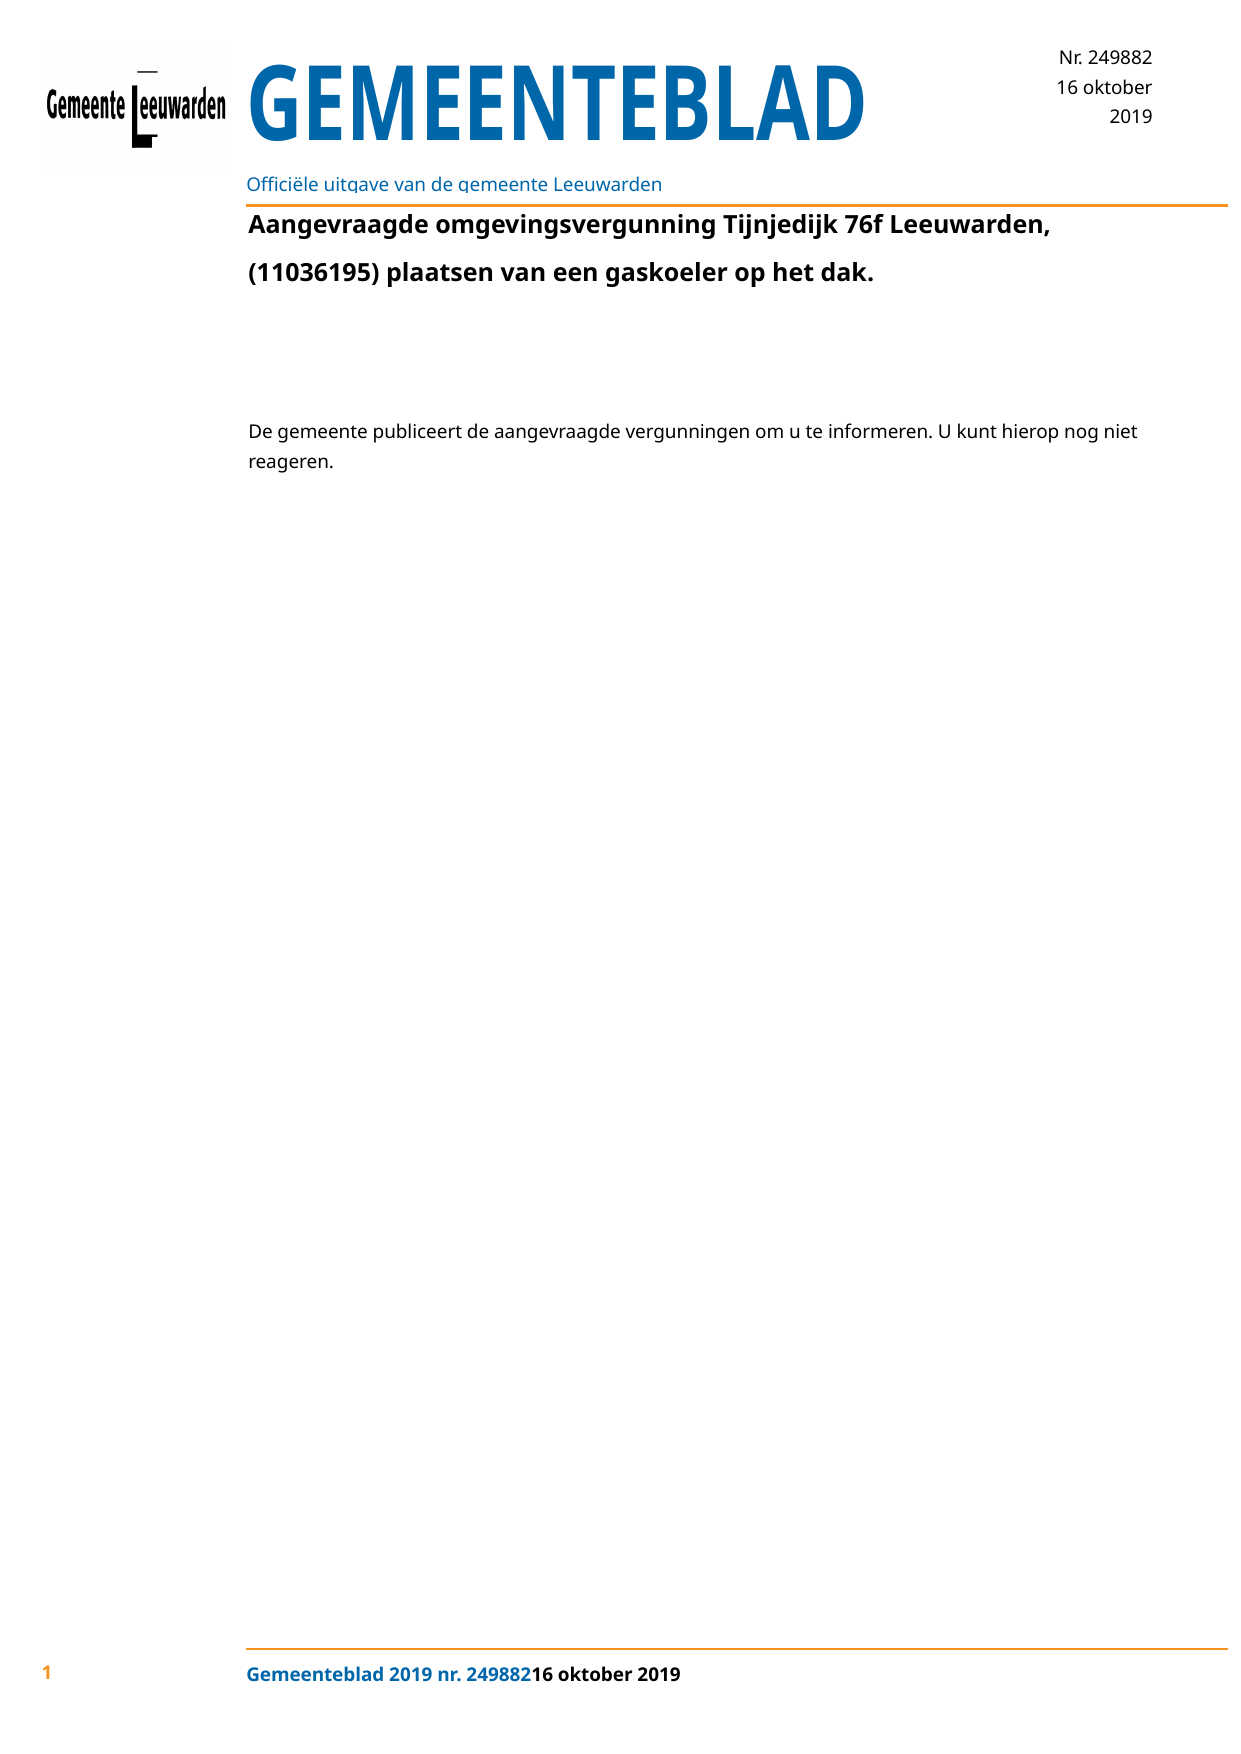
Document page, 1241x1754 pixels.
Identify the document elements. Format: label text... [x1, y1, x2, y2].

picture [41, 47, 231, 172]
text Aangevraagde omgevingsvergunning Tijnjedijk 76f Leeuwarden, (11036195) plaatsen van een gaskoeler op het dak. [248, 207, 1152, 288]
text De gemeente publiceert de aangevraagde vergunningen om u te informeren. U kunt hierop nog niet reageren. [248, 419, 1152, 474]
